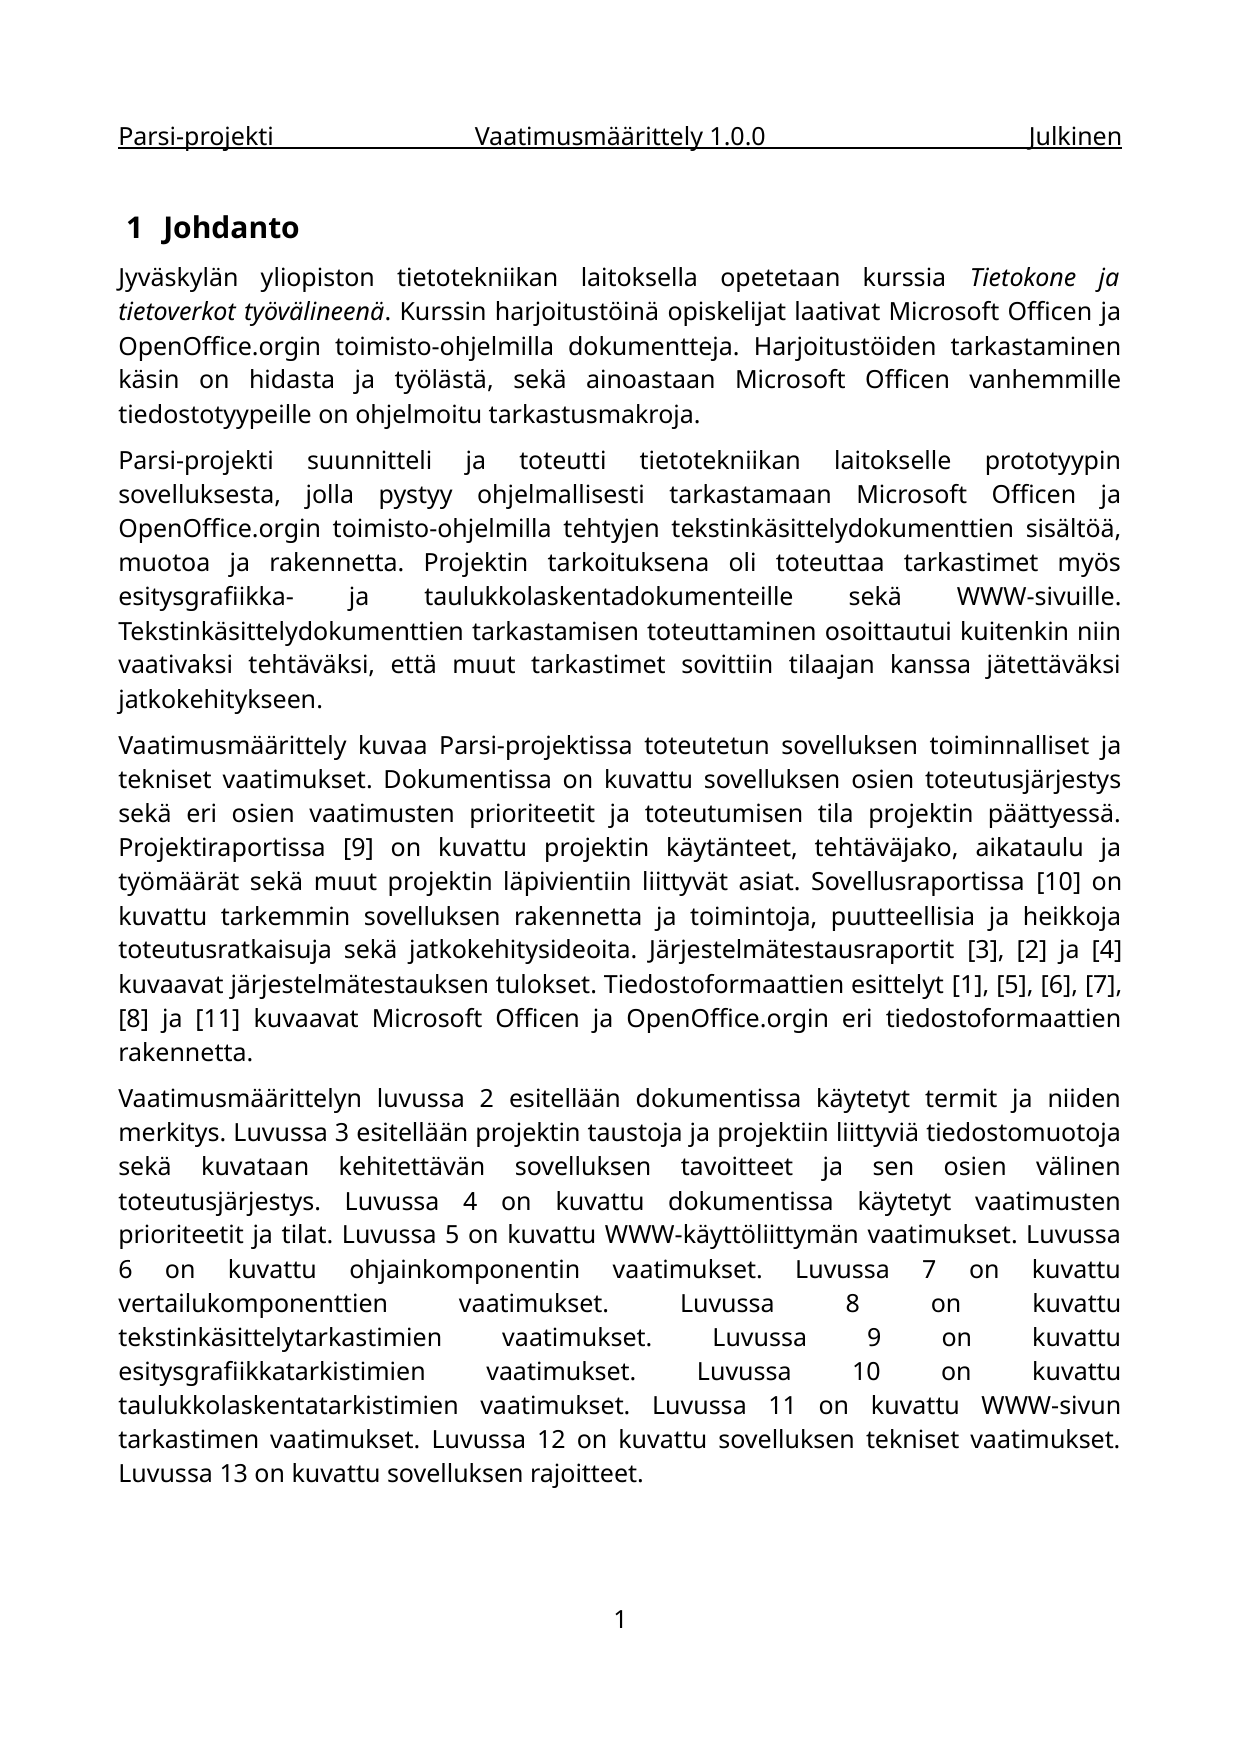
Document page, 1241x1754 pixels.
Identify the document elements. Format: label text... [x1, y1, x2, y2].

text Vaatimusmäärittely kuvaa Parsi-projektissa toteutetun sovelluksen toiminnalliset ja tekniset vaatimukset. Dokumentissa on kuvattu sovelluksen osien toteutusjärjestys sekä eri osien vaatimusten prioriteetit ja toteutumisen tila projektin päättyessä. Projektiraportissa [9] on kuvattu projektin käytänteet, tehtäväjako, aikataulu ja työmäärät sekä muut projektin läpivientiin liittyvät asiat. Sovellusraportissa [10] on kuvattu tarkemmin sovelluksen rakennetta ja toimintoja, puutteellisia ja heikkoja toteutusratkaisuja sekä jatkokehitysideoita. Järjestelmätestausraportit [3], [2] ja [4] kuvaavat järjestelmätestauksen tulokset. Tiedostoformaattien esittelyt [1], [5], [6], [7], [8] ja [11] kuvaavat Microsoft Officen ja OpenOffice.orgin eri tiedostoformaattien rakennetta. [118, 728, 1122, 1068]
subtitle Johdanto [118, 207, 1122, 247]
text Jyväskylän yliopiston tietotekniikan laitoksella opetetaan kurssia Tietokone ja tietoverkot työvälineenä. Kurssin harjoitustöinä opiskelijat laativat Microsoft Officen ja OpenOffice.orgin toimisto-ohjelmilla dokumentteja. Harjoitustöiden tarkastaminen käsin on hidasta ja työlästä, sekä ainoastaan Microsoft Officen vanhemmille tiedostotyypeille on ohjelmoitu tarkastusmakroja. [118, 260, 1122, 430]
text Parsi-projekti suunnitteli ja toteutti tietotekniikan laitokselle prototyypin sovelluksesta, jolla pystyy ohjelmallisesti tarkastamaan Microsoft Officen ja OpenOffice.orgin toimisto-ohjelmilla tehtyjen tekstinkäsittelydokumenttien sisältöä, muotoa ja rakennetta. Projektin tarkoituksena oli toteuttaa tarkastimet myös esitysgrafiikka- ja taulukkolaskentadokumenteille sekä WWW-sivuille. Tekstinkäsittelydokumenttien tarkastamisen toteuttaminen osoittautui kuitenkin niin vaativaksi tehtäväksi, että muut tarkastimet sovittiin tilaajan kanssa jätettäväksi jatkokehitykseen. [118, 443, 1122, 715]
text Vaatimusmäärittelyn luvussa 2 esitellään dokumentissa käytetyt termit ja niiden merkitys. Luvussa 3 esitellään projektin taustoja ja projektiin liittyviä tiedostomuotoja sekä kuvataan kehitettävän sovelluksen tavoitteet ja sen osien välinen toteutusjärjestys. Luvussa 4 on kuvattu dokumentissa käytetyt vaatimusten prioriteetit ja tilat. Luvussa 5 on kuvattu WWW-käyttöliittymän vaatimukset. Luvussa 6 on kuvattu ohjainkomponentin vaatimukset. Luvussa 7 on kuvattu vertailukomponenttien vaatimukset. Luvussa 8 on kuvattu tekstinkäsittelytarkastimien vaatimukset. Luvussa 9 on kuvattu esitysgrafiikkatarkistimien vaatimukset. Luvussa 10 on kuvattu taulukkolaskentatarkistimien vaatimukset. Luvussa 11 on kuvattu WWW-sivun tarkastimen vaatimukset. Luvussa 12 on kuvattu sovelluksen tekniset vaatimukset. Luvussa 13 on kuvattu sovelluksen rajoitteet. [118, 1081, 1122, 1490]
